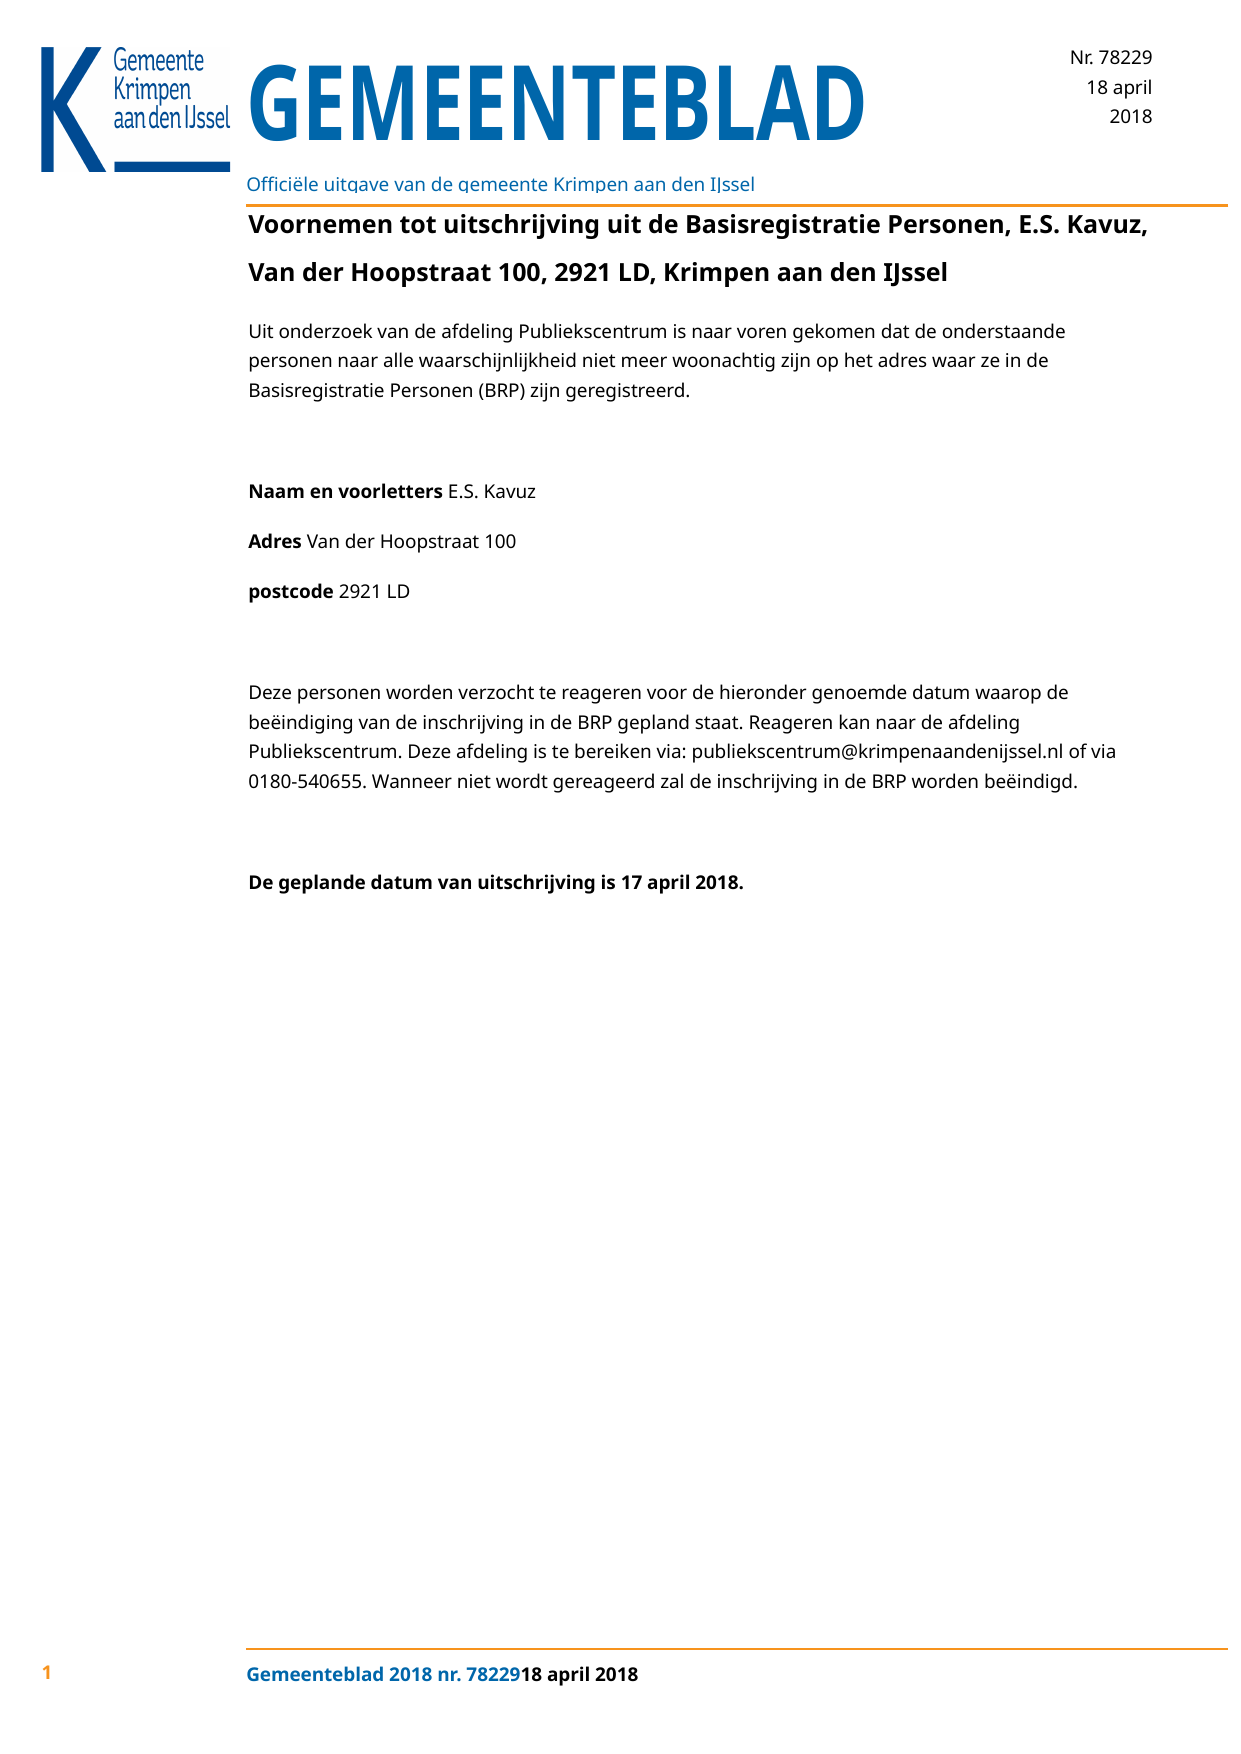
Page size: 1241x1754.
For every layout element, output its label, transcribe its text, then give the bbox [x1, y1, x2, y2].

text De geplande datum van uitschrijving is 17 april 2018. [248, 869, 1152, 895]
text Naam en voorletters E.S. Kavuz [248, 478, 1152, 504]
text postcode 2921 LD [248, 579, 1152, 604]
text Deze personen worden verzocht te reageren voor de hieronder genoemde datum waarop de beëindiging van de inschrijving in de BRP gepland staat. Reageren kan naar de afdeling Publiekscentrum. Deze afdeling is te bereiken via: publiekscentrum@krimpenaandenijssel.nl of via 0180-540655. Wanneer niet wordt gereageerd zal de inschrijving in de BRP worden beëindigd. [248, 679, 1152, 794]
text Voornemen tot uitschrijving uit de Basisregistratie Personen, E.S. Kavuz, Van der Hoopstraat 100, 2921 LD, Krimpen aan den IJssel [248, 207, 1152, 288]
picture [41, 47, 231, 172]
text Uit onderzoek van de afdeling Publiekscentrum is naar voren gekomen dat de onderstaande personen naar alle waarschijnlijkheid niet meer woonachtig zijn op het adres waar ze in de Basisregistratie Personen (BRP) zijn geregistreerd. [248, 318, 1152, 403]
text Adres Van der Hoopstraat 100 [248, 528, 1152, 554]
